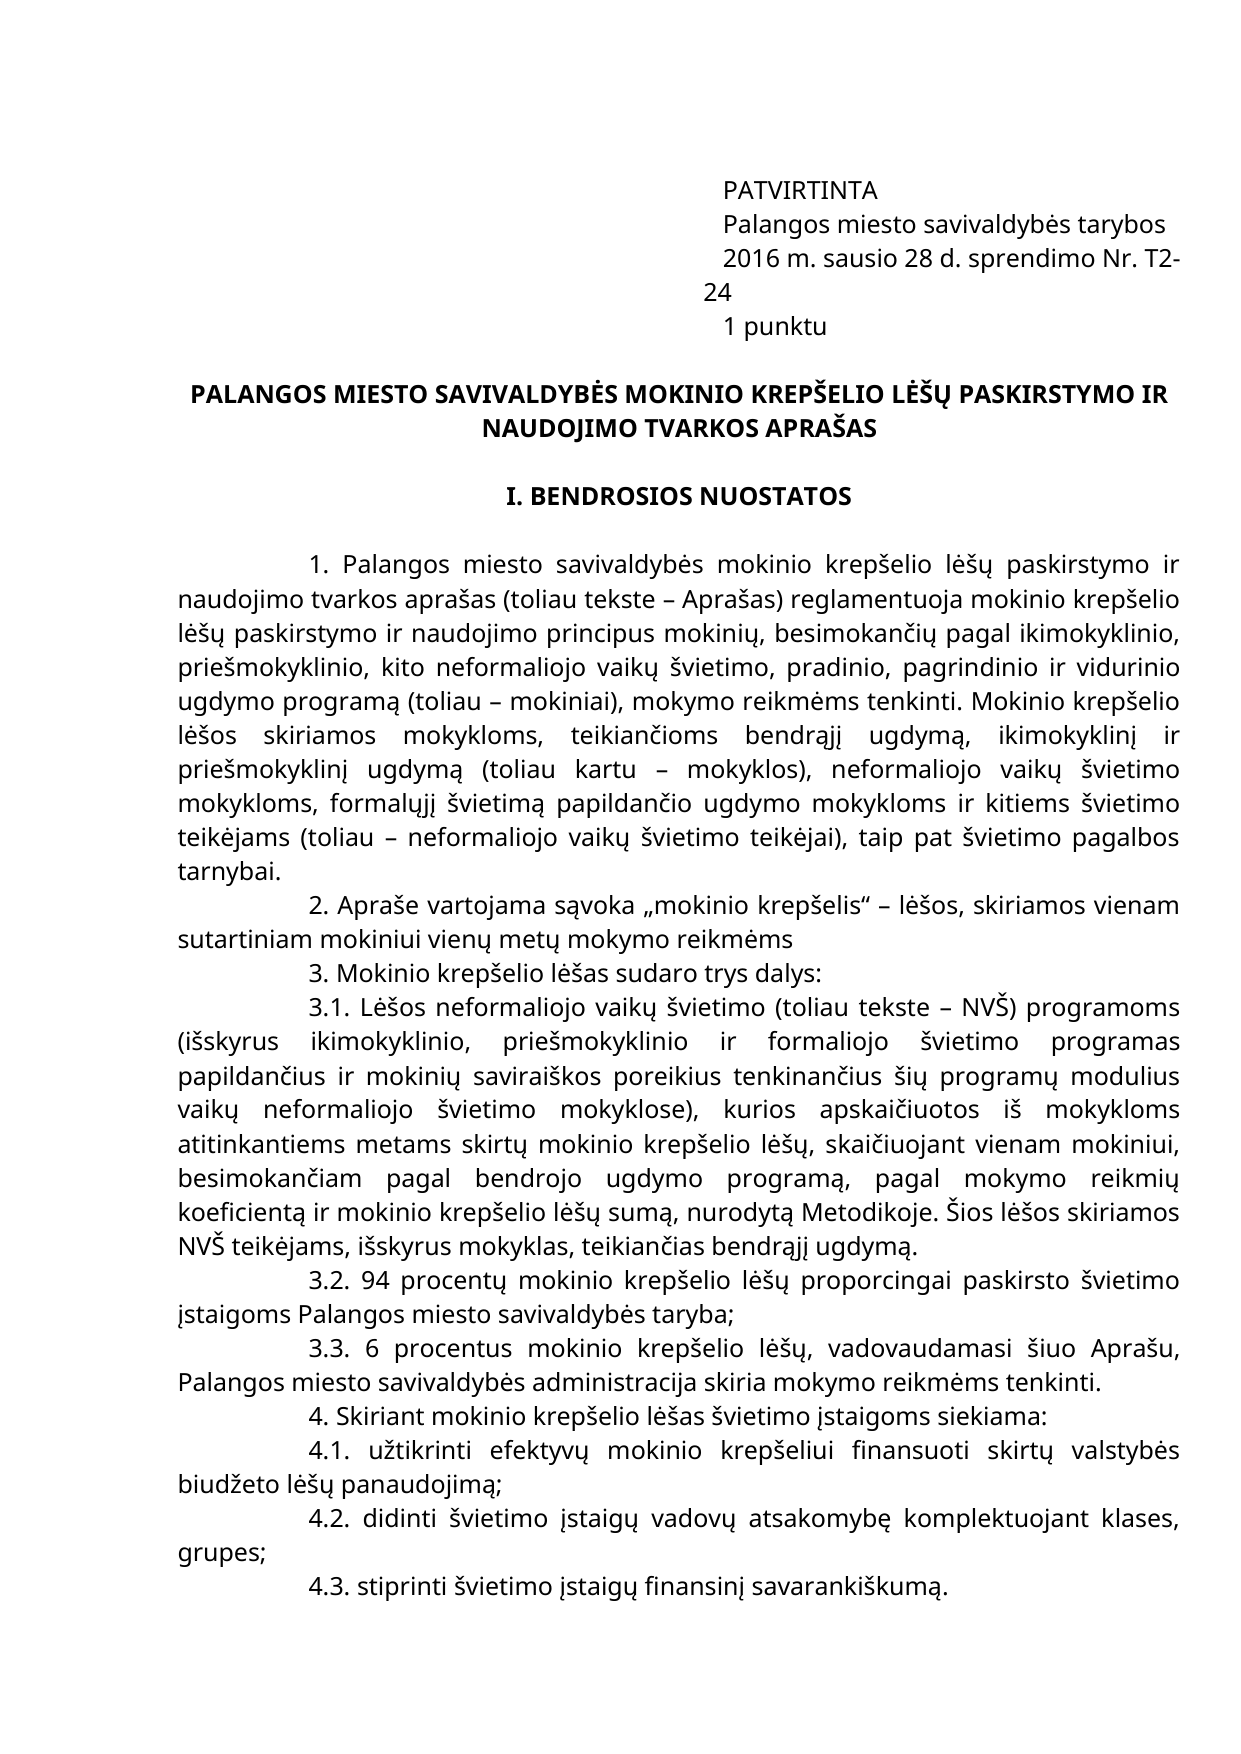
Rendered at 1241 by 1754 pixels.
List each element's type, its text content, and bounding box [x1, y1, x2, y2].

text 1 punktu [703, 309, 1181, 343]
text 1. Palangos miesto savivaldybės mokinio krepšelio lėšų paskirstymo ir naudojimo tvarkos aprašas (toliau tekste – Aprašas) reglamentuoja mokinio krepšelio lėšų paskirstymo ir naudojimo principus mokinių, besimokančių pagal ikimokyklinio, priešmokyklinio, kito neformaliojo vaikų švietimo, pradinio, pagrindinio ir vidurinio ugdymo programą (toliau – mokiniai), mokymo reikmėms tenkinti. Mokinio krepšelio lėšos skiriamos mokykloms, teikiančioms bendrąjį ugdymą, ikimokyklinį ir priešmokyklinį ugdymą (toliau kartu – mokyklos), neformaliojo vaikų švietimo mokykloms, formalųjį švietimą papildančio ugdymo mokykloms ir kitiems švietimo teikėjams (toliau – neformaliojo vaikų švietimo teikėjai), taip pat švietimo pagalbos tarnybai. [177, 547, 1181, 888]
text 4.3. stiprinti švietimo įstaigų finansinį savarankiškumą. [177, 1569, 1181, 1603]
text 3.2. 94 procentų mokinio krepšelio lėšų proporcingai paskirsto švietimo įstaigoms Palangos miesto savivaldybės taryba; [177, 1262, 1181, 1331]
text PALANGOS MIESTO SAVIVALDYBĖS MOKINIO KREPŠELIO LĖŠŲ PASKIRSTYMO IR NAUDOJIMO TVARKOS APRAŠAS [177, 377, 1181, 445]
text PATVIRTINTA [703, 172, 1181, 207]
text 3.1. Lėšos neformaliojo vaikų švietimo (toliau tekste – NVŠ) programoms (išskyrus ikimokyklinio, priešmokyklinio ir formaliojo švietimo programas papildančius ir mokinių saviraiškos poreikius tenkinančius šių programų modulius vaikų neformaliojo švietimo mokyklose), kurios apskaičiuotos iš mokykloms atitinkantiems metams skirtų mokinio krepšelio lėšų, skaičiuojant vienam mokiniui, besimokančiam pagal bendrojo ugdymo programą, pagal mokymo reikmių koeficientą ir mokinio krepšelio lėšų sumą, nurodytą Metodikoje. Šios lėšos skiriamos NVŠ teikėjams, išskyrus mokyklas, teikiančias bendrąjį ugdymą. [177, 990, 1181, 1262]
text 4.2. didinti švietimo įstaigų vadovų atsakomybę komplektuojant klases, grupes; [177, 1501, 1181, 1569]
text 3. Mokinio krepšelio lėšas sudaro trys dalys: [177, 956, 1181, 990]
text 4.1. užtikrinti efektyvų mokinio krepšeliui finansuoti skirtų valstybės biudžeto lėšų panaudojimą; [177, 1433, 1181, 1501]
text Palangos miesto savivaldybės tarybos [703, 207, 1181, 241]
text I. BENDROSIOS NUOSTATOS [177, 479, 1181, 513]
text 2016 m. sausio 28 d. sprendimo Nr. T2-24 [703, 241, 1181, 309]
text 2. Apraše vartojama sąvoka „mokinio krepšelis“ – lėšos, skiriamos vienam sutartiniam mokiniui vienų metų mokymo reikmėms [177, 888, 1181, 956]
text 4. Skiriant mokinio krepšelio lėšas švietimo įstaigoms siekiama: [177, 1399, 1181, 1433]
text 3.3. 6 procentus mokinio krepšelio lėšų, vadovaudamasi šiuo Aprašu, Palangos miesto savivaldybės administracija skiria mokymo reikmėms tenkinti. [177, 1331, 1181, 1399]
